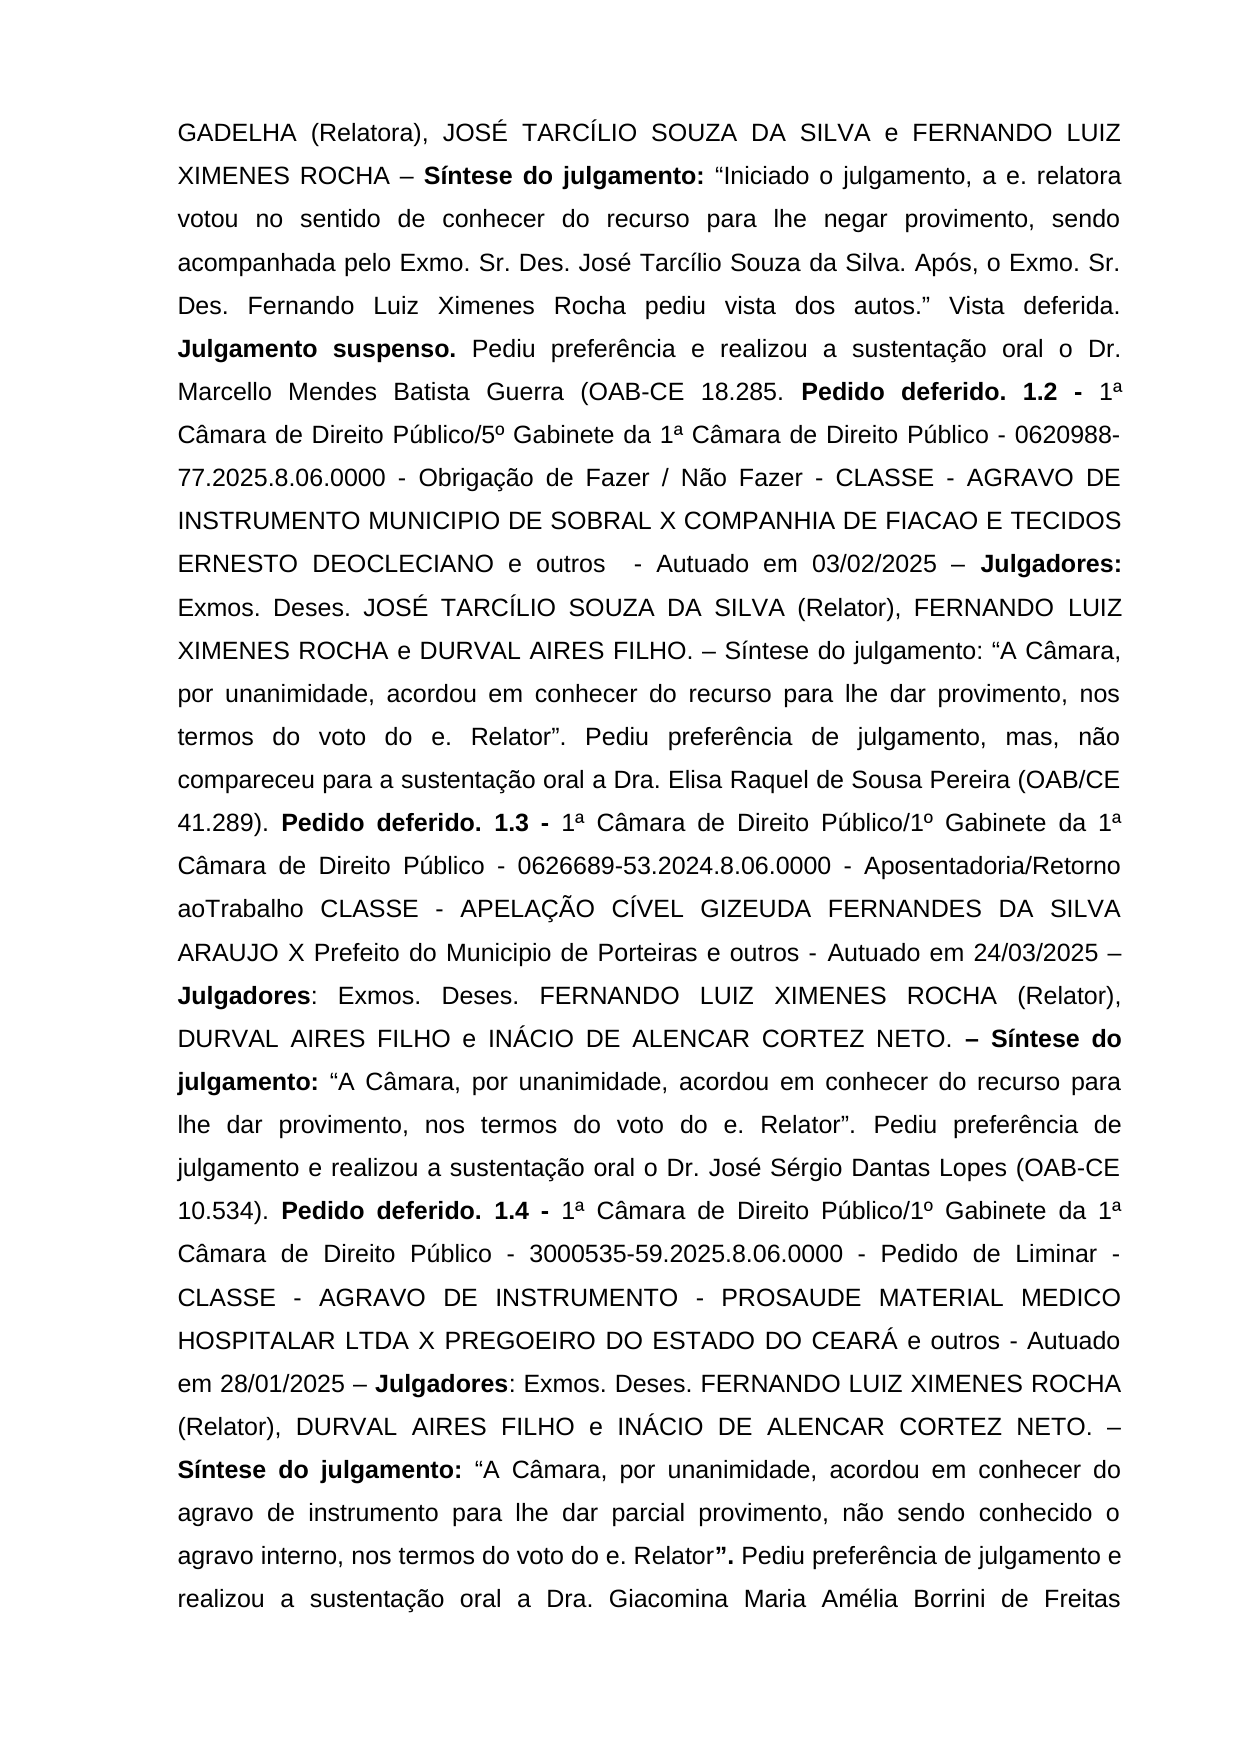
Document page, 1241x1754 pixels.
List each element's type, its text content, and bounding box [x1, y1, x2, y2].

text GADELHA (Relatora), JOSÉ TARCÍLIO SOUZA DA SILVA e FERNANDO LUIZ XIMENES ROCHA – Síntese do julgamento: “Iniciado o julgamento, a e. relatora votou no sentido de conhecer do recurso para lhe negar provimento, sendo acompanhada pelo Exmo. Sr. Des. José Tarcílio Souza da Silva. Após, o Exmo. Sr. Des. Fernando Luiz Ximenes Rocha pediu vista dos autos.” Vista deferida. Julgamento suspenso. Pediu preferência e realizou a sustentação oral o Dr. Marcello Mendes Batista Guerra (OAB-CE 18.285. Pedido deferido. 1.2 - 1ª Câmara de Direito Público/5º Gabinete da 1ª Câmara de Direito Público - 0620988-77.2025.8.06.0000 - Obrigação de Fazer / Não Fazer - CLASSE - AGRAVO DE INSTRUMENTO MUNICIPIO DE SOBRAL X COMPANHIA DE FIACAO E TECIDOS ERNESTO DEOCLECIANO e outros - Autuado em 03/02/2025 – Julgadores: Exmos. Deses. JOSÉ TARCÍLIO SOUZA DA SILVA (Relator), FERNANDO LUIZ XIMENES ROCHA e DURVAL AIRES FILHO. – Síntese do julgamento: “A Câmara, por unanimidade, acordou em conhecer do recurso para lhe dar provimento, nos termos do voto do e. Relator”. Pediu preferência de julgamento, mas, não compareceu para a sustentação oral a Dra. Elisa Raquel de Sousa Pereira (OAB/CE 41.289). Pedido deferido. 1.3 - 1ª Câmara de Direito Público/1º Gabinete da 1ª Câmara de Direito Público - 0626689-53.2024.8.06.0000 - Aposentadoria/Retorno aoTrabalho CLASSE - APELAÇÃO CÍVEL GIZEUDA FERNANDES DA SILVA ARAUJO X Prefeito do Municipio de Porteiras e outros - Autuado em 24/03/2025 – Julgadores: Exmos. Deses. FERNANDO LUIZ XIMENES ROCHA (Relator), DURVAL AIRES FILHO e INÁCIO DE ALENCAR CORTEZ NETO. – Síntese do julgamento: “A Câmara, por unanimidade, acordou em conhecer do recurso para lhe dar provimento, nos termos do voto do e. Relator”. Pediu preferência de julgamento e realizou a sustentação oral o Dr. José Sérgio Dantas Lopes (OAB-CE 10.534). Pedido deferido. 1.4 - 1ª Câmara de Direito Público/1º Gabinete da 1ª Câmara de Direito Público - 3000535-59.2025.8.06.0000 - Pedido de Liminar - CLASSE - AGRAVO DE INSTRUMENTO - PROSAUDE MATERIAL MEDICO HOSPITALAR LTDA X PREGOEIRO DO ESTADO DO CEARÁ e outros - Autuado em 28/01/2025 – Julgadores: Exmos. Deses. FERNANDO LUIZ XIMENES ROCHA (Relator), DURVAL AIRES FILHO e INÁCIO DE ALENCAR CORTEZ NETO. – Síntese do julgamento: “A Câmara, por unanimidade, acordou em conhecer do agravo de instrumento para lhe dar parcial provimento, não sendo conhecido o agravo interno, nos termos do voto do e. Relator”. Pediu preferência de julgamento e realizou a sustentação oral a Dra. Giacomina Maria Amélia Borrini de Freitas [177, 118, 1122, 1613]
